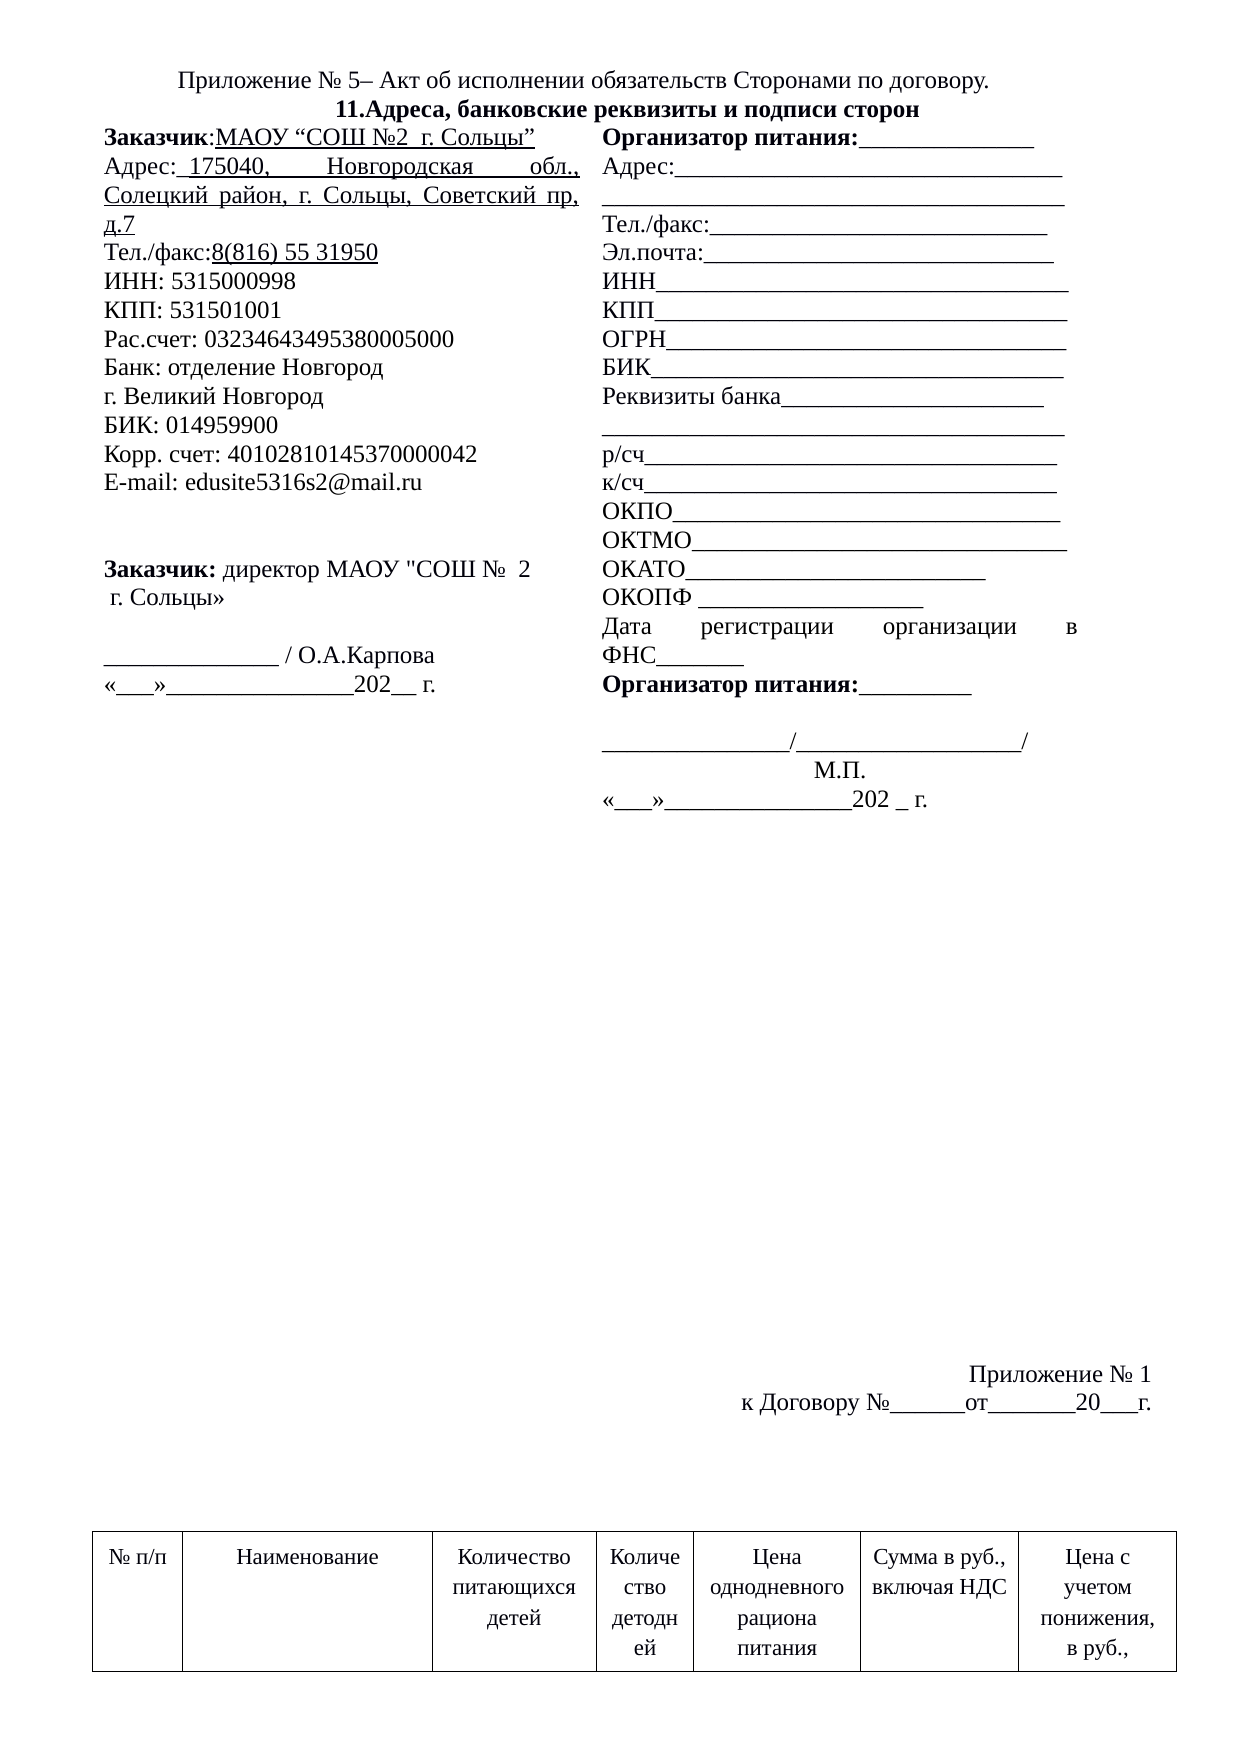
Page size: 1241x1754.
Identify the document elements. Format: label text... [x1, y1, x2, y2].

table_header Организатор питания:______________ Адрес:_______________________________ _____________________________________ Тел./факс:___________________________ Эл.почта:____________________________ ИНН_________________________________ КПП_________________________________ ОГРН________________________________ БИК_________________________________ Реквизиты банка_____________________ _____________________________________ р/сч_________________________________ к/сч_________________________________ ОКПО_______________________________ ОКТМО______________________________ ОКАТО________________________ ОКОПФ __________________ Дата регистрации организации в ФНС_______ Организатор питания:_________ _______________/__________________/ М.П. «___»_______________202 _ г. [591, 123, 1089, 841]
text 11.Адреса, банковские реквизиты и подписи сторон [103, 94, 1152, 122]
text Приложение № 5– Акт об исполнении обязательств Сторонами по договору. [103, 65, 1152, 94]
table_header Количество детодней [597, 1532, 693, 1671]
table_header Цена однодневного рациона питания [694, 1532, 860, 1671]
table_header Количество питающихся детей [433, 1532, 596, 1671]
table_header Заказчик:МАОУ “СОШ №2 г. Сольцы” Адрес:_175040, Новгородская обл., Солецкий район, г. Сольцы, Советский пр, д.7 Тел./факс:8(816) 55 31950 ИНН: 5315000998 КПП: 531501001 Рас.счет: 03234643495380005000 Банк: отделение Новгород г. Великий Новгород БИК: 014959900 Корр. счет: 40102810145370000042 E-mail: edusite5316s2@mail.ru Заказчик: директор МАОУ "СОШ № 2 г. Сольцы» ______________ / О.А.Карпова «___»_______________202__ г. [92, 123, 591, 841]
table_header Сумма в руб., включая НДС [861, 1532, 1018, 1671]
text к Договору №______от_______20___г. [103, 1387, 1152, 1416]
table_header Цена с учетом понижения, в руб., [1019, 1532, 1176, 1671]
table_header № п/п [93, 1532, 182, 1671]
table_header Наименование [183, 1532, 432, 1671]
text Приложение № 1 [103, 1359, 1152, 1387]
